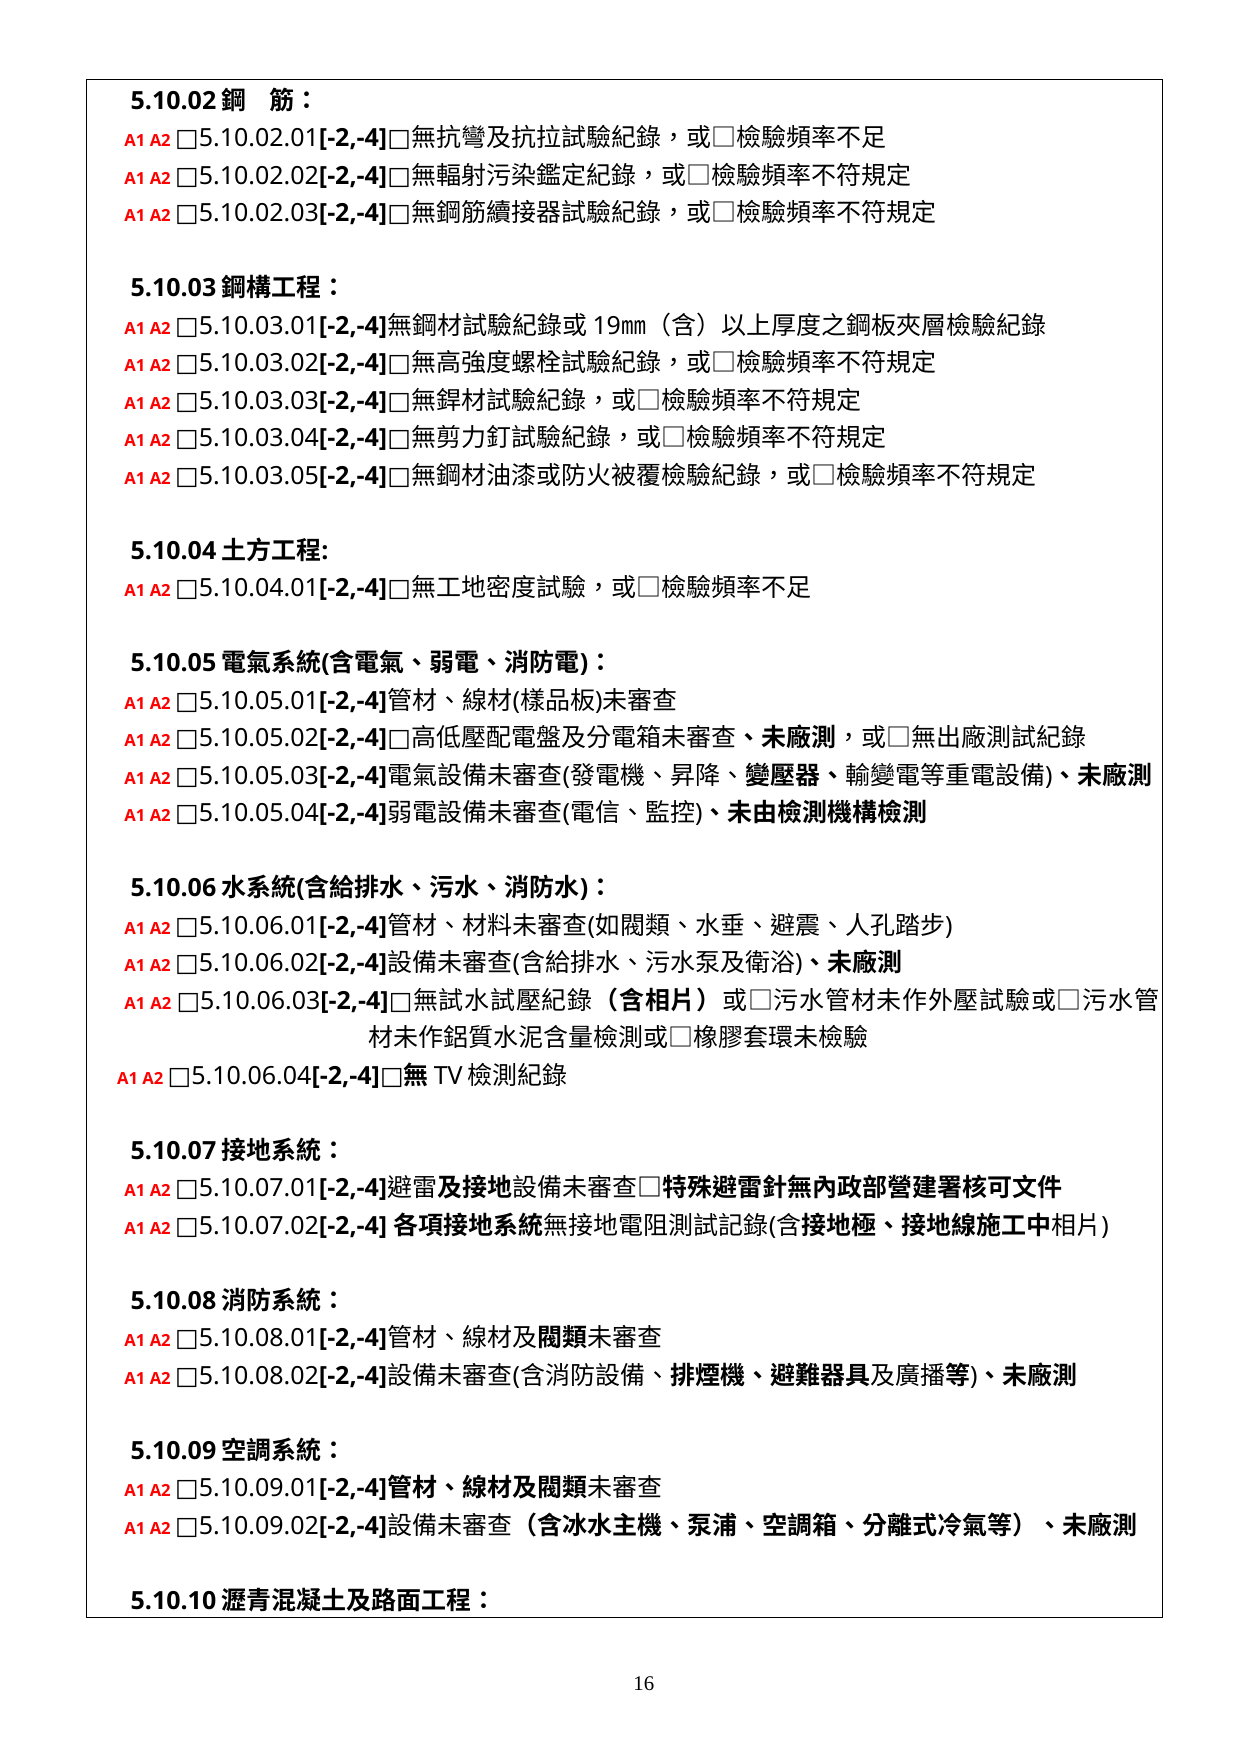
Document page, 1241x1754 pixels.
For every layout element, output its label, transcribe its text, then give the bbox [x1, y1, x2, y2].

table_cell 5.10.02鋼 筋： A1 A2 □5.10.02.01[-2,-4]□無抗彎及抗拉試驗紀錄，或□檢驗頻率不足 A1 A2 □5.10.02.02[-2,-4]□無輻射污染鑑定紀錄，或□檢驗頻率不符規定 A1 A2 □5.10.02.03[-2,-4]□無鋼筋續接器試驗紀錄，或□檢驗頻率不符規定 5.10.03鋼構工程： A1 A2 □5.10.03.01[-2,-4]無鋼材試驗紀錄或19㎜（含）以上厚度之鋼板夾層檢驗紀錄 A1 A2 □5.10.03.02[-2,-4]□無高強度螺栓試驗紀錄，或□檢驗頻率不符規定 A1 A2 □5.10.03.03[-2,-4]□無銲材試驗紀錄，或□檢驗頻率不符規定 A1 A2 □5.10.03.04[-2,-4]□無剪力釘試驗紀錄，或□檢驗頻率不符規定 A1 A2 □5.10.03.05[-2,-4]□無鋼材油漆或防火被覆檢驗紀錄，或□檢驗頻率不符規定 5.10.04土方工程: A1 A2 □5.10.04.01[-2,-4]□無工地密度試驗，或□檢驗頻率不足 5.10.05電氣系統(含電氣、弱電、消防電)： A1 A2 □5.10.05.01[-2,-4]管材、線材(樣品板)未審查 A1 A2 □5.10.05.02[-2,-4]□高低壓配電盤及分電箱未審查、未廠測，或□無出廠測試紀錄 A1 A2 □5.10.05.03[-2,-4]電氣設備未審查(發電機、昇降、變壓器、輸變電等重電設備)、未廠測 A1 A2 □5.10.05.04[-2,-4]弱電設備未審查(電信、監控)、未由檢測機構檢測 5.10.06水系統(含給排水、污水、消防水)： A1 A2 □5.10.06.01[-2,-4]管材、材料未審查(如閥類、水垂、避震、人孔踏步) A1 A2 □5.10.06.02[-2,-4]設備未審查(含給排水、污水泵及衛浴)、未廠測 A1 A2 □5.10.06.03[-2,-4]□無試水試壓紀錄（含相片）或□污水管材未作外壓試驗或□污水管材未作鋁質水泥含量檢測或□橡膠套環未檢驗 A1 A2 □5.10.06.04[-2,-4]□無TV檢測紀錄 5.10.07接地系統： A1 A2 □5.10.07.01[-2,-4]避雷及接地設備未審查□特殊避雷針無內政部營建署核可文件 A1 A2 □5.10.07.02[-2,-4] 各項接地系統無接地電阻測試記錄(含接地極、接地線施工中相片) 5.10.08消防系統： A1 A2 □5.10.08.01[-2,-4]管材、線材及閥類未審查 A1 A2 □5.10.08.02[-2,-4]設備未審查(含消防設備、排煙機、避難器具及廣播等)、未廠測 5.10.09空調系統： A1 A2 □5.10.09.01[-2,-4]管材、線材及閥類未審查 A1 A2 □5.10.09.02[-2,-4]設備未審查（含冰水主機、泵浦、空調箱、分離式冷氣等）、未廠測 5.10.10瀝青混凝土及路面工程： [87, 80, 1162, 1617]
